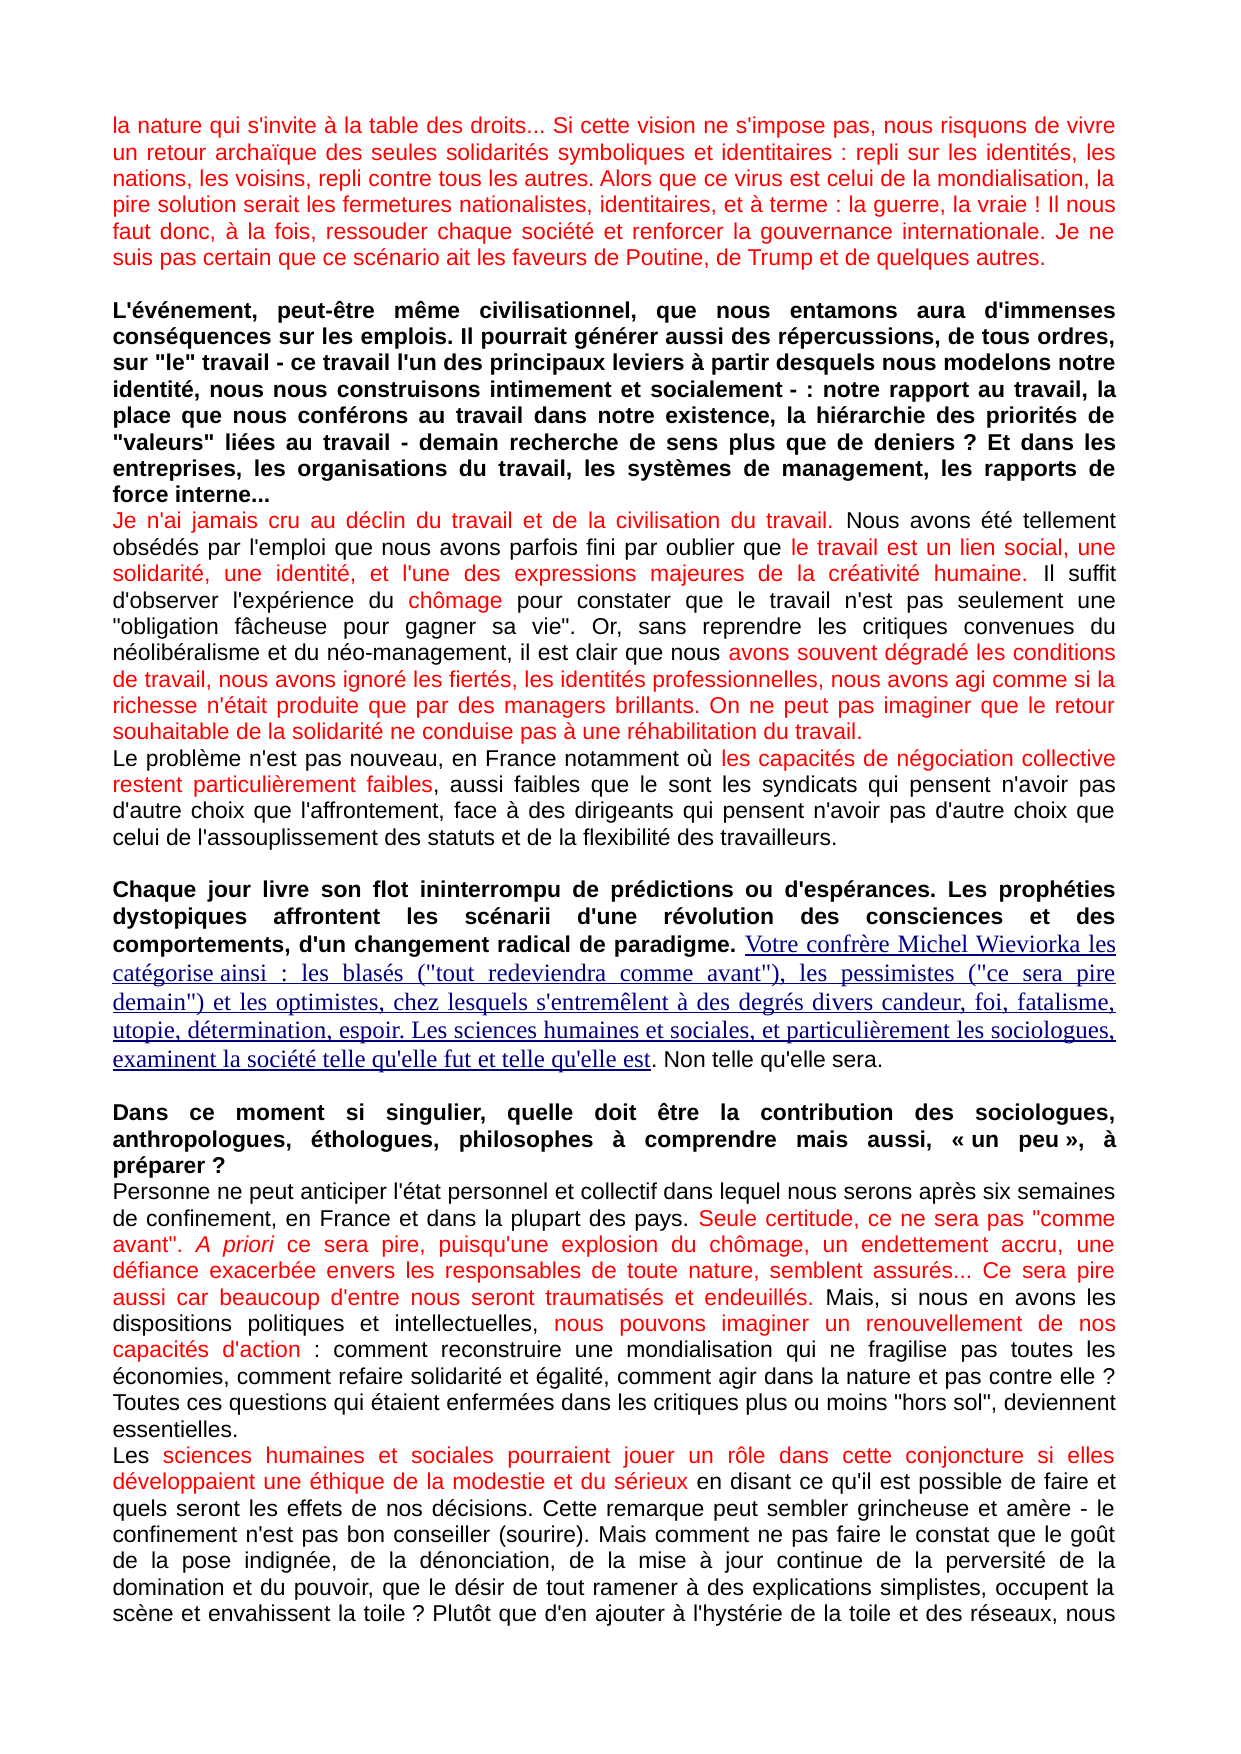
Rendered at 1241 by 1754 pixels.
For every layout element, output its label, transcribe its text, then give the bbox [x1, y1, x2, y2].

text Je n'ai jamais cru au déclin du travail et de la civilisation du travail. Nous avons été tellement obsédés par l'emploi que nous avons parfois fini par oublier que le travail est un lien social, une solidarité, une identité, et l'une des expressions majeures de la créativité humaine. Il suffit d'observer l'expérience du chômage pour constater que le travail n'est pas seulement une "obligation fâcheuse pour gagner sa vie". Or, sans reprendre les critiques convenues du néolibéralisme et du néo-management, il est clair que nous avons souvent dégradé les conditions de travail, nous avons ignoré les fiertés, les identités professionnelles, nous avons agi comme si la richesse n'était produite que par des managers brillants. On ne peut pas imaginer que le retour souhaitable de la solidarité ne conduise pas à une réhabilitation du travail. [112, 507, 1116, 745]
text utopie, détermination, espoir. Les sciences humaines et sociales, et particulièrement les sociologues, [112, 1013, 1116, 1040]
text examinent la société telle qu'elle fut et telle qu'elle est. Non telle qu'elle sera. [112, 1041, 1116, 1073]
text Dans ce moment si singulier, quelle doit être la contribution des sociologues, anthropologues, éthologues, philosophes à comprendre mais aussi, « un peu », à préparer ? [112, 1099, 1116, 1178]
text Les sciences humaines et sociales pourraient jouer un rôle dans cette conjoncture si elles développaient une éthique de la modestie et du sérieux en disant ce qu'il est possible de faire et quels seront les effets de nos décisions. Cette remarque peut sembler grincheuse et amère - le confinement n'est pas bon conseiller (sourire). Mais comment ne pas faire le constat que le goût de la pose indignée, de la dénonciation, de la mise à jour continue de la perversité de la domination et du pouvoir, que le désir de tout ramener à des explications simplistes, occupent la scène et envahissent la toile ? Plutôt que d'en ajouter à l'hystérie de la toile et des réseaux, nous [112, 1442, 1116, 1626]
text Chaque jour livre son flot ininterrompu de prédictions ou d'espérances. Les prophéties dystopiques affrontent les scénarii d'une révolution des consciences et des comportements, d'un changement radical de paradigme. Votre confrère Michel Wieviorka les catégorise ainsi : les blasés ("tout redeviendra comme avant"), les pessimistes ("ce sera pire [112, 876, 1116, 983]
text la nature qui s'invite à la table des droits... Si cette vision ne s'impose pas, nous risquons de vivre un retour archaïque des seules solidarités symboliques et identitaires : repli sur les identités, les nations, les voisins, repli contre tous les autres. Alors que ce virus est celui de la mondialisation, la pire solution serait les fermetures nationalistes, identitaires, et à terme : la guerre, la vraie ! Il nous faut donc, à la fois, ressouder chaque société et renforcer la gouvernance internationale. Je ne suis pas certain que ce scénario ait les faveurs de Poutine, de Trump et de quelques autres. [112, 112, 1116, 270]
text demain") et les optimistes, chez lesquels s'entremêlent à des degrés divers candeur, foi, fatalisme, [112, 984, 1116, 1012]
text L'événement, peut-être même civilisationnel, que nous entamons aura d'immenses conséquences sur les emplois. Il pourrait générer aussi des répercussions, de tous ordres, sur "le" travail - ce travail l'un des principaux leviers à partir desquels nous modelons notre identité, nous nous construisons intimement et socialement - : notre rapport au travail, la place que nous conférons au travail dans notre existence, la hiérarchie des priorités de "valeurs" liées au travail - demain recherche de sens plus que de deniers ? Et dans les entreprises, les organisations du travail, les systèmes de management, les rapports de force interne... [112, 297, 1116, 507]
text Le problème n'est pas nouveau, en France notamment où les capacités de négociation collective restent particulièrement faibles, aussi faibles que le sont les syndicats qui pensent n'avoir pas d'autre choix que l'affrontement, face à des dirigeants qui pensent n'avoir pas d'autre choix que celui de l'assouplissement des statuts et de la flexibilité des travailleurs. [112, 745, 1116, 850]
text Personne ne peut anticiper l'état personnel et collectif dans lequel nous serons après six semaines de confinement, en France et dans la plupart des pays. Seule certitude, ce ne sera pas "comme avant". A priori ce sera pire, puisqu'une explosion du chômage, un endettement accru, une défiance exacerbée envers les responsables de toute nature, semblent assurés... Ce sera pire aussi car beaucoup d'entre nous seront traumatisés et endeuillés. Mais, si nous en avons les dispositions politiques et intellectuelles, nous pouvons imaginer un renouvellement de nos capacités d'action : comment reconstruire une mondialisation qui ne fragilise pas toutes les économies, comment refaire solidarité et égalité, comment agir dans la nature et pas contre elle ? Toutes ces questions qui étaient enfermées dans les critiques plus ou moins "hors sol", deviennent essentielles. [112, 1178, 1116, 1442]
